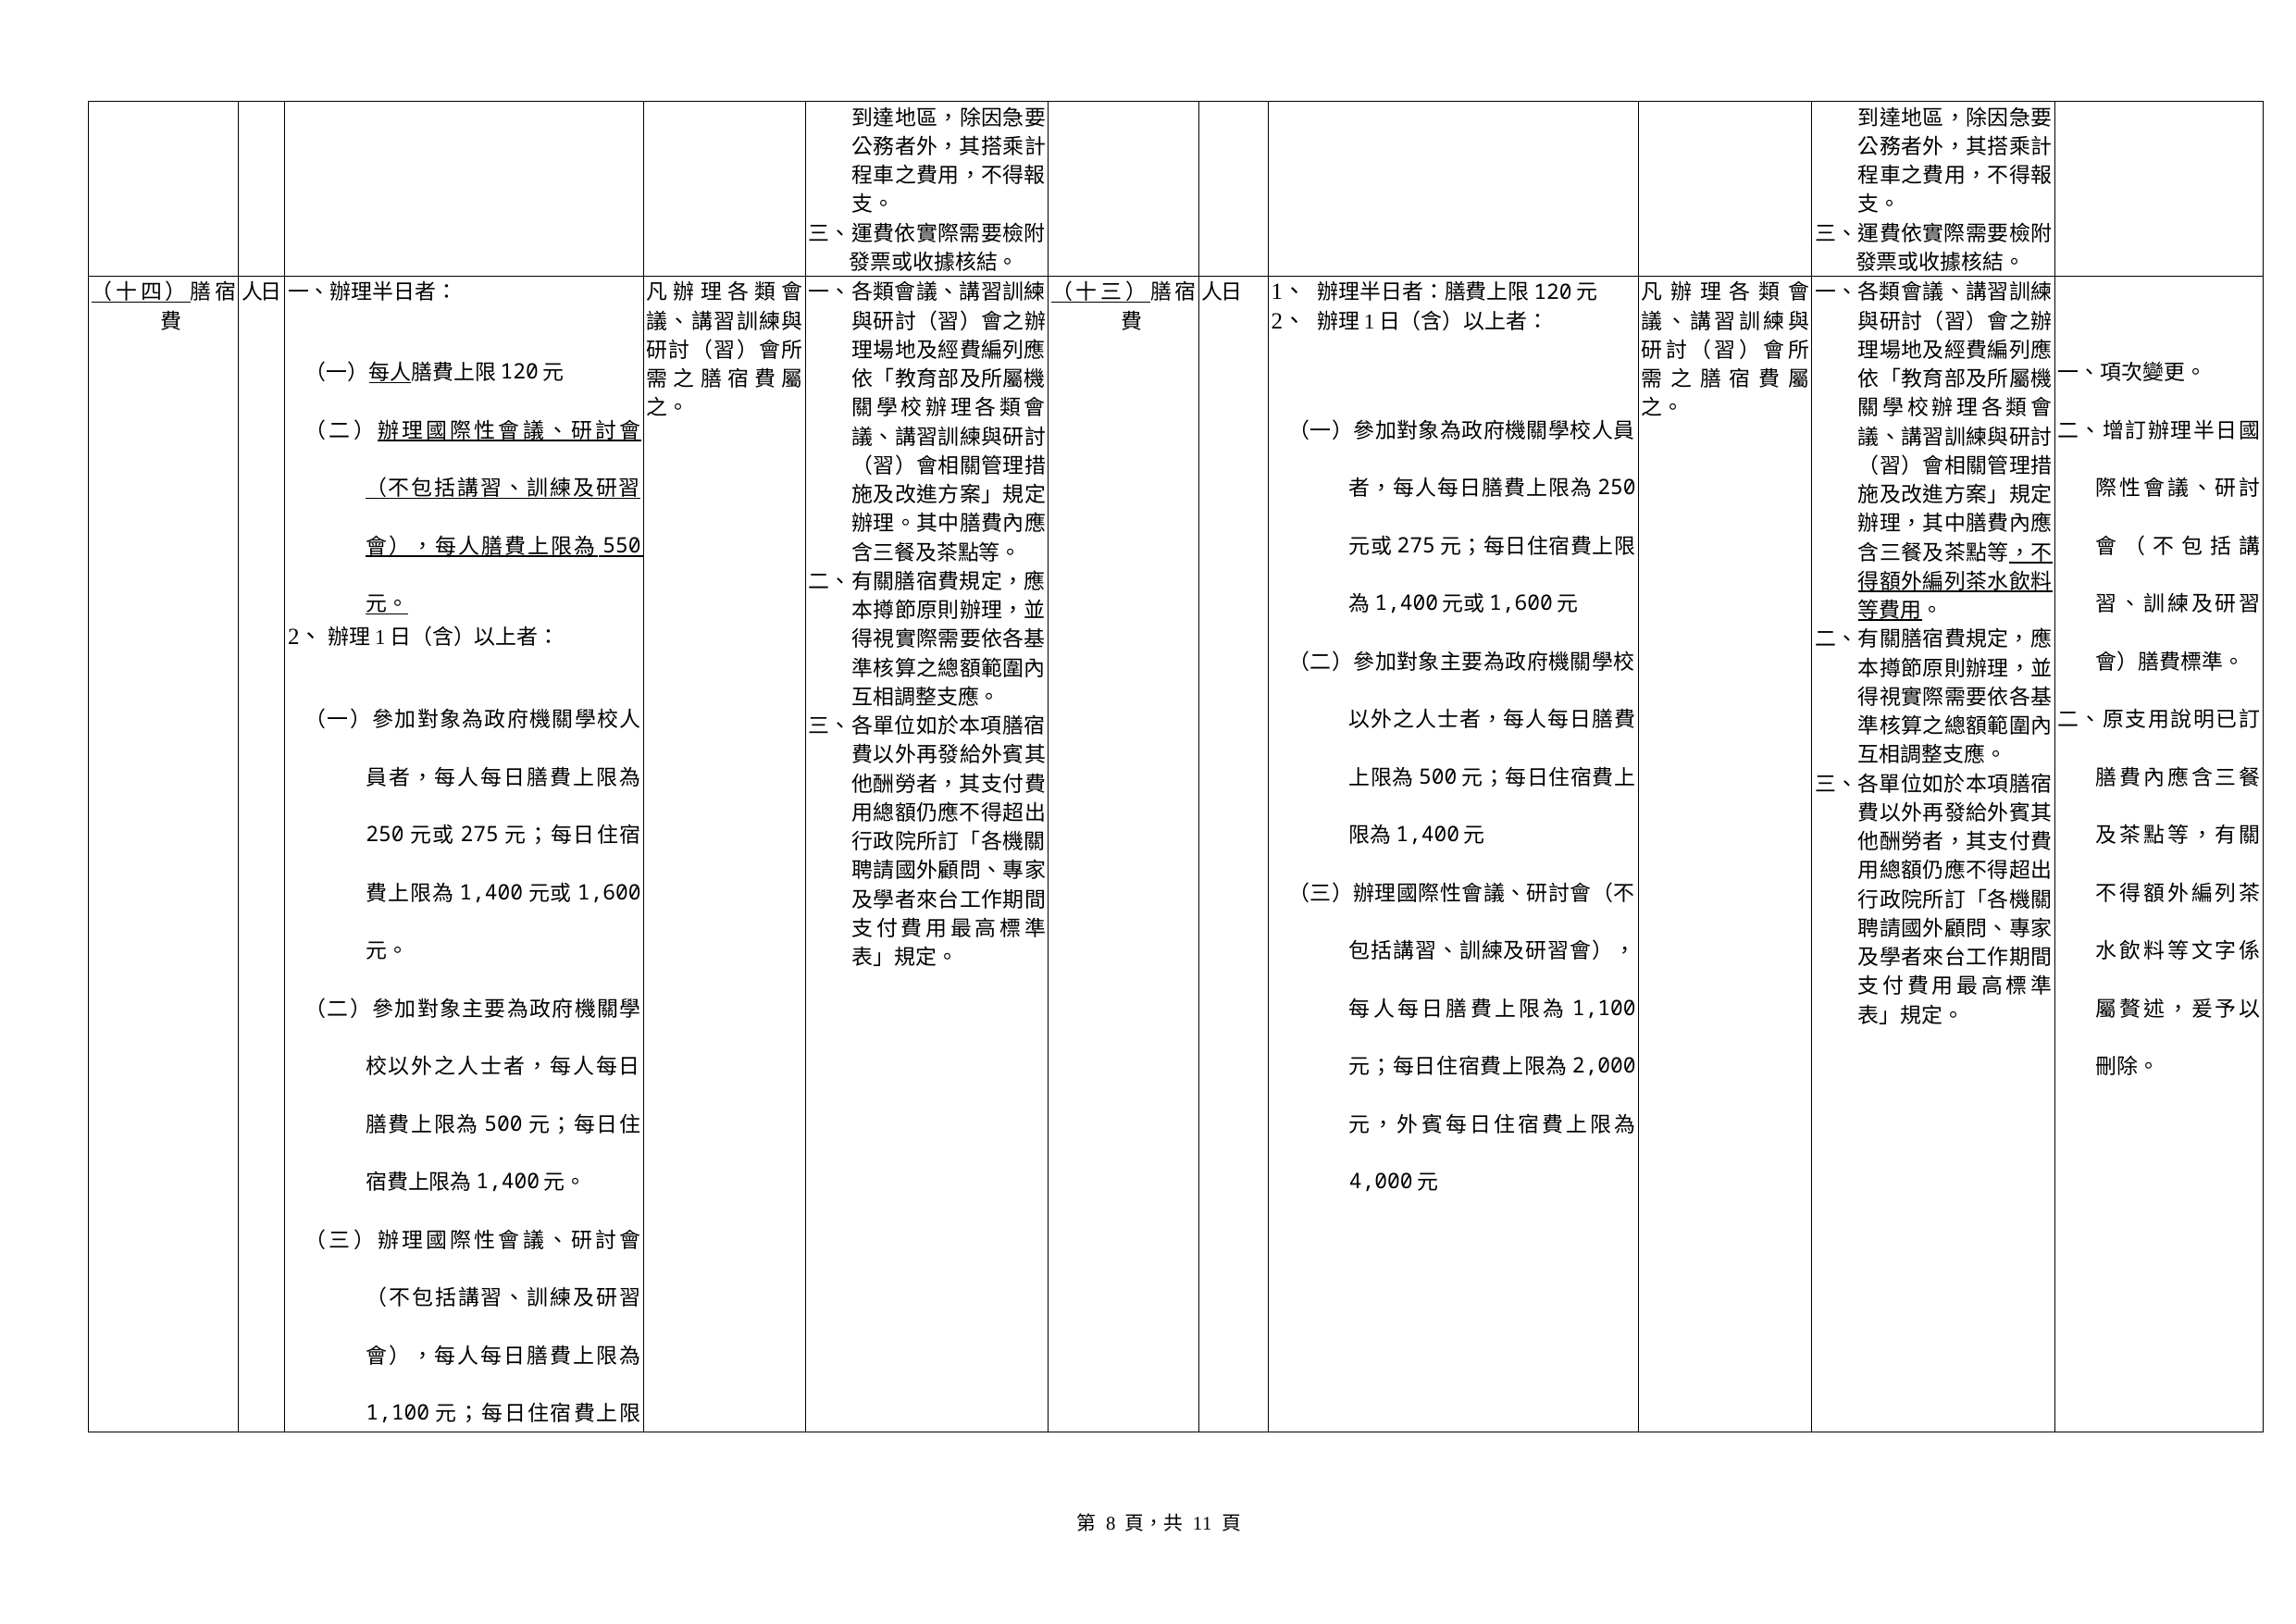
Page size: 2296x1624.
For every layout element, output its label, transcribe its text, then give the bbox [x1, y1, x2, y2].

table_cell [1199, 102, 1268, 276]
table_cell 到達地區，除因急要公務者外，其搭乘計程車之費用，不得報支。 三、運費依實際需要檢附發票或收據核結。 [806, 102, 1048, 276]
table_cell 人日 [239, 277, 284, 1432]
table_cell [2055, 102, 2263, 276]
table_cell [1049, 102, 1198, 276]
table_cell 凡辦理各類會議、講習訓練與研討（習）會所需之膳宿費屬之。 [644, 277, 805, 1432]
table_cell [1269, 102, 1638, 276]
table_cell [644, 102, 805, 276]
table_cell 凡辦理各類會議、講習訓練與研討（習）會所需之膳宿費屬之。 [1639, 277, 1811, 1432]
table_cell 一、各類會議、講習訓練與研討（習）會之辦理場地及經費編列應依「教育部及所屬機關學校辦理各類會議、講習訓練與研討（習）會相關管理措施及改進方案」規定辦理，其中膳費內應含三餐及茶點等，不得額外編列茶水飲料等費用。 二、有關膳宿費規定，應本撙節原則辦理，並得視實際需要依各基準核算之總額範圍內互相調整支應。 三、各單位如於本項膳宿費以外再發給外賓其他酬勞者，其支付費用總額仍應不得超出行政院所訂「各機關聘請國外顧問、專家及學者來台工作期間支付費用最高標準表」規定。 [1812, 277, 2054, 1432]
table_cell （十三）膳宿費 [1049, 277, 1198, 1432]
table_cell 辦理半日者：膳費上限120元 辦理1日（含）以上者： （一）參加對象為政府機關學校人員者，每人每日膳費上限為250元或275元；每日住宿費上限為1,400元或1,600元 （二）參加對象主要為政府機關學校以外之人士者，每人每日膳費上限為500元；每日住宿費上限為1,400元 （三）辦理國際性會議、研討會（不包括講習、訓練及研習會），每人每日膳費上限為1,100元；每日住宿費上限為2,000元，外賓每日住宿費上限為4,000元 [1269, 277, 1638, 1432]
table_cell [285, 102, 643, 276]
table_cell [239, 102, 284, 276]
table_cell 一、項次變更。 二、增訂辦理半日國際性會議、研討會（不包括講習、訓練及研習會）膳費標準。 二、原支用說明已訂膳費內應含三餐及茶點等，有關不得額外編列茶水飲料等文字係屬贅述，爰予以刪除。 [2055, 277, 2263, 1432]
table_cell 一、辦理半日者： （一）每人膳費上限120元 （二）辦理國際性會議、研討會（不包括講習、訓練及研習會），每人膳費上限為550元。 辦理1日（含）以上者： （一）參加對象為政府機關學校人員者，每人每日膳費上限為250元或275元；每日住宿費上限為1,400元或1,600元。 （二）參加對象主要為政府機關學校以外之人士者，每人每日膳費上限為500元；每日住宿費上限為1,400元。 （三）辦理國際性會議、研討會（不包括講習、訓練及研習會），每人每日膳費上限為1,100元；每日住宿費上限 [285, 277, 643, 1432]
table_cell [1639, 102, 1811, 276]
table_cell 一、各類會議、講習訓練與研討（習）會之辦理場地及經費編列應依「教育部及所屬機關學校辦理各類會議、講習訓練與研討（習）會相關管理措施及改進方案」規定辦理。其中膳費內應含三餐及茶點等。 二、有關膳宿費規定，應本撙節原則辦理，並得視實際需要依各基準核算之總額範圍內互相調整支應。 三、各單位如於本項膳宿費以外再發給外賓其他酬勞者，其支付費用總額仍應不得超出行政院所訂「各機關聘請國外顧問、專家及學者來台工作期間支付費用最高標準表」規定。 [806, 277, 1048, 1432]
table_cell （十四）膳宿費 [89, 277, 238, 1432]
table_cell [89, 102, 238, 276]
table_cell 到達地區，除因急要公務者外，其搭乘計程車之費用，不得報支。 三、運費依實際需要檢附發票或收據核結。 [1812, 102, 2054, 276]
table_cell 人日 [1199, 277, 1268, 1432]
